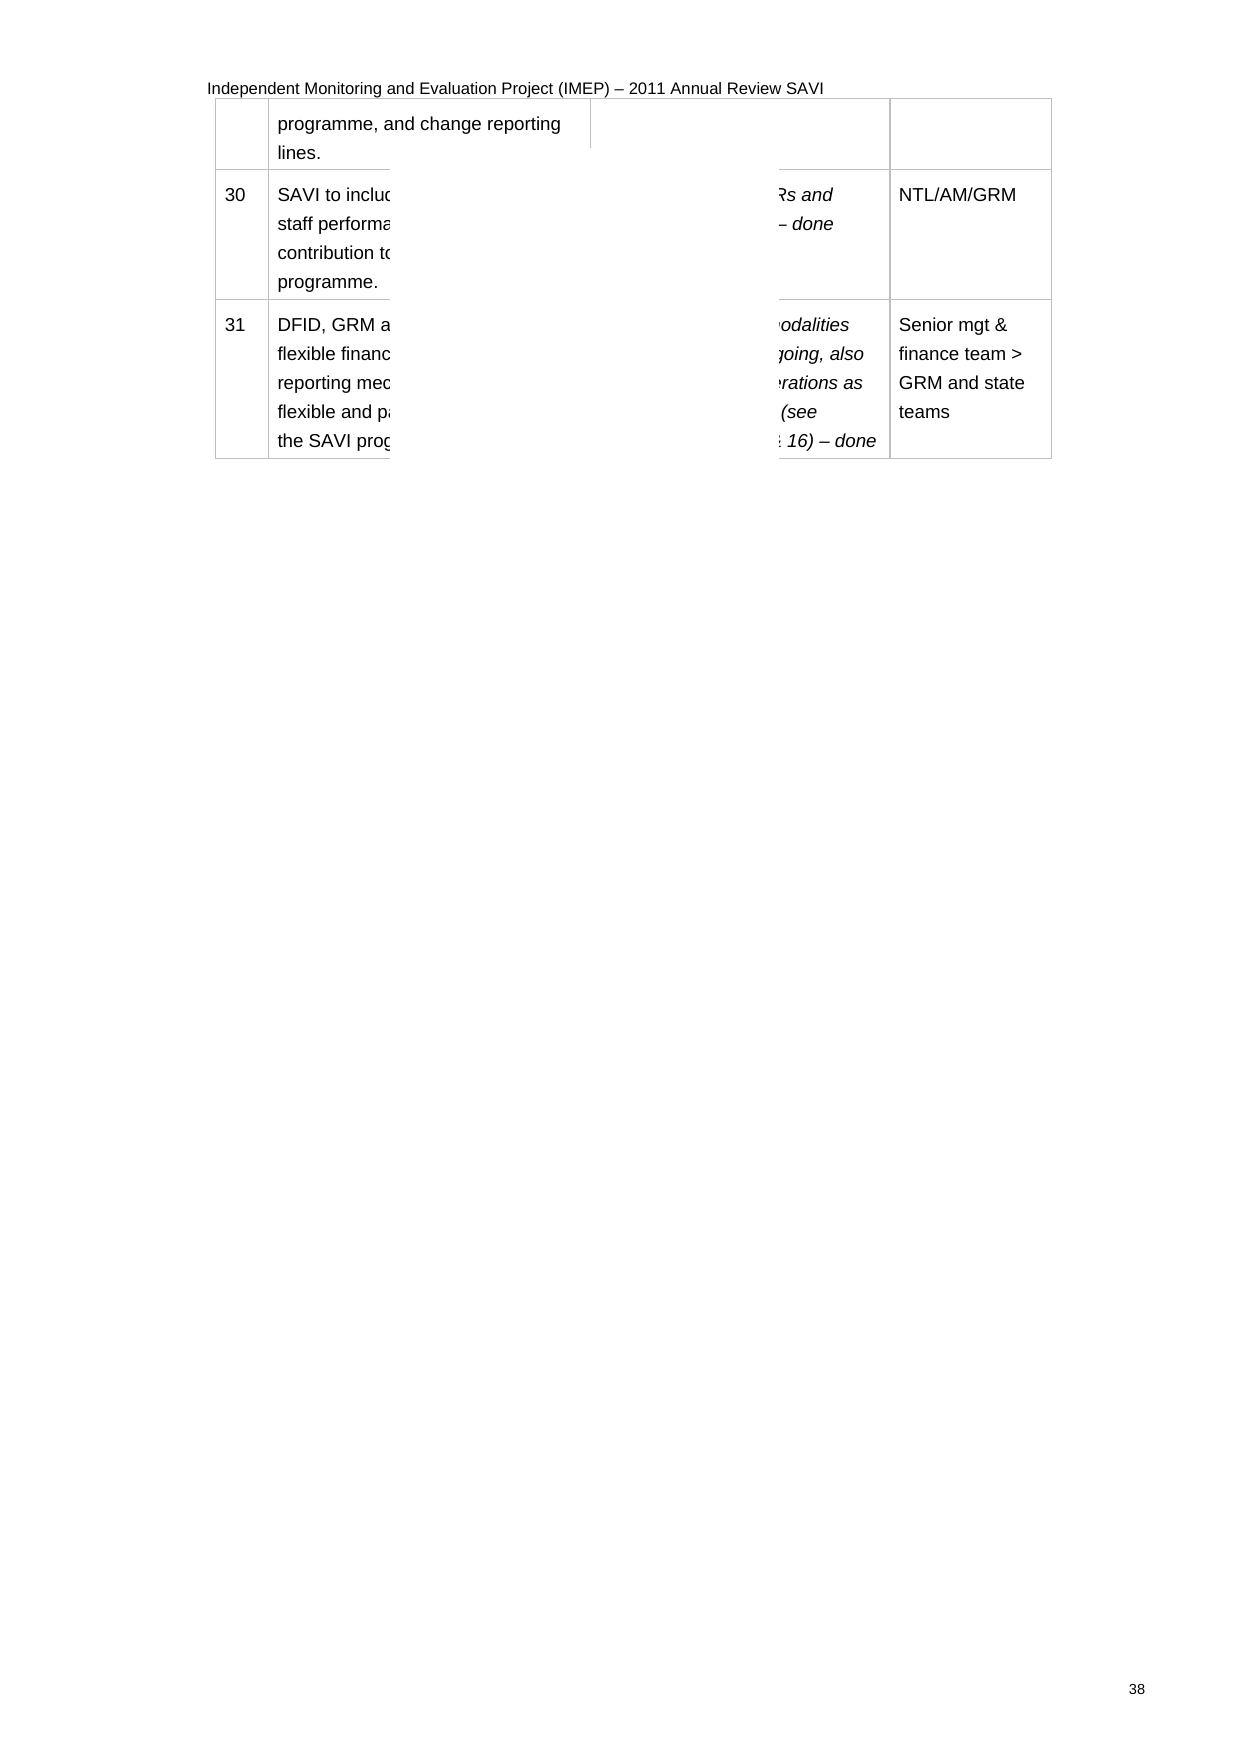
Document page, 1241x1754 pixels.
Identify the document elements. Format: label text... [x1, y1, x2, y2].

table_cell programme, and change reporting lines. [269, 99, 590, 169]
table_cell 31 [216, 300, 268, 457]
table_cell Agreed in principle, modalities being worked out, ongoing, also to include funding alterations as recommended above (see recommendations 9 & 16) – done [779, 300, 889, 457]
table_cell SAVI to include in all TORS and staff performance assessments their contribution to the team and the programme. [269, 170, 390, 299]
table_cell DFID, GRM and SAVI to agree flexible financial management and reporting mechanism suitable to the flexible and participatory nature of the SAVI programme. [269, 300, 390, 457]
table_cell [891, 99, 1051, 169]
table_cell 30 [216, 170, 268, 299]
table_cell NTL/AM/GRM [891, 170, 1051, 299]
table_cell [216, 99, 268, 169]
table_cell Senior mgt & finance team > GRM and state teams [891, 300, 1051, 457]
table_cell [591, 99, 889, 169]
table_cell Build into revised TORs and contracts (in August) – done [779, 170, 889, 299]
